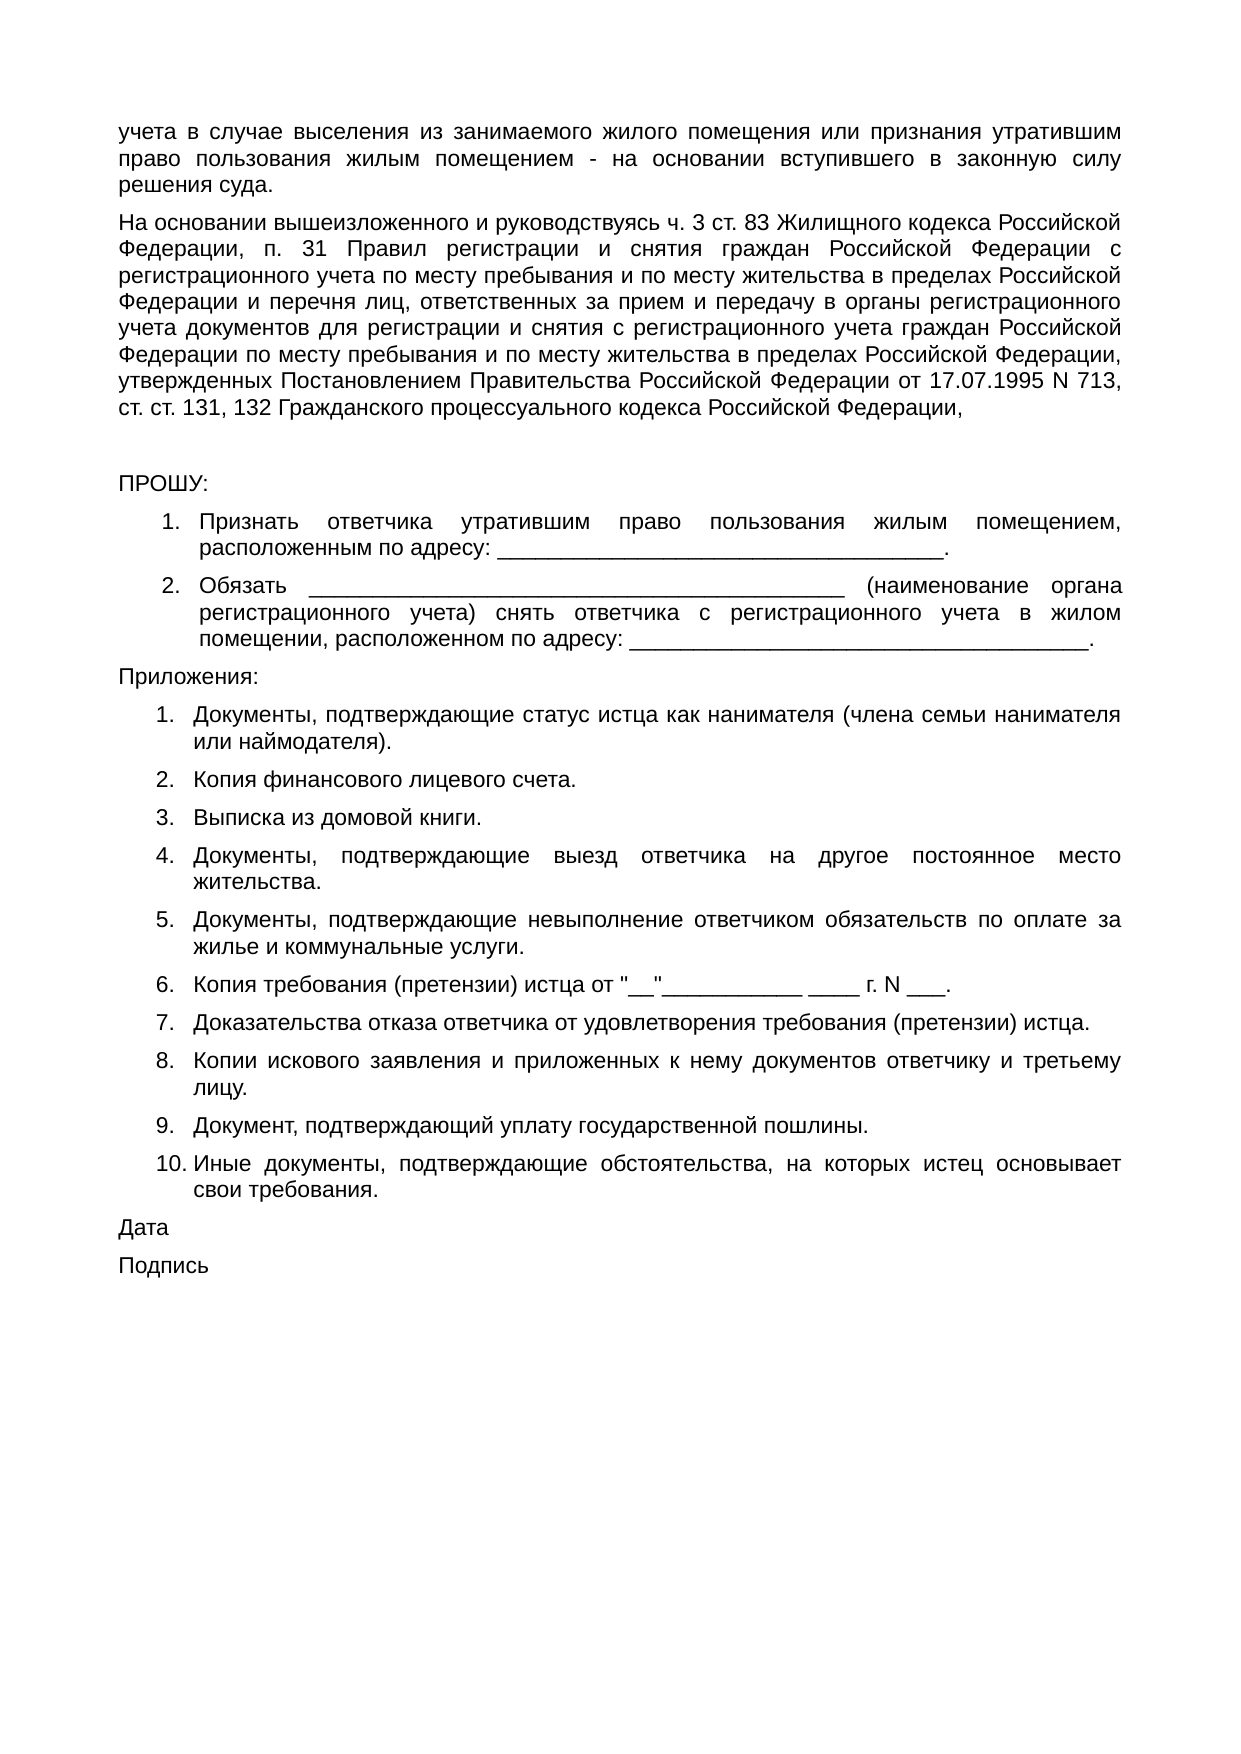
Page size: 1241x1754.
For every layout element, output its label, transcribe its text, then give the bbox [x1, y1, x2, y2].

text На основании вышеизложенного и руководствуясь ч. 3 ст. 83 Жилищного кодекса Российской Федерации, п. 31 Правил регистрации и снятия граждан Российской Федерации с регистрационного учета по месту пребывания и по месту жительства в пределах Российской Федерации и перечня лиц, ответственных за прием и передачу в органы регистрационного учета документов для регистрации и снятия с регистрационного учета граждан Российской Федерации по месту пребывания и по месту жительства в пределах Российской Федерации, утвержденных Постановлением Правительства Российской Федерации от 17.07.1995 N 713, ст. ст. 131, 132 Гражданского процессуального кодекса Российской Федерации, [118, 209, 1122, 420]
list Копии искового заявления и приложенных к нему документов ответчику и третьему лицу. [156, 1047, 1122, 1100]
list Документы, подтверждающие статус истца как нанимателя (члена семьи нанимателя или наймодателя). [156, 701, 1122, 754]
text Дата [118, 1214, 1122, 1241]
list Документы, подтверждающие невыполнение ответчиком обязательств по оплате за жилье и коммунальные услуги. [156, 906, 1122, 959]
text учета в случае выселения из занимаемого жилого помещения или признания утратившим право пользования жилым помещением - на основании вступившего в законную силу решения суда. [118, 118, 1122, 197]
list Копия требования (претензии) истца от "__"___________ ____ г. N ___. [156, 971, 1122, 997]
list Обязать __________________________________________ (наименование органа регистрационного учета) снять ответчика с регистрационного учета в жилом помещении, расположенном по адресу: ____________________________________. [161, 572, 1122, 651]
list Документы, подтверждающие выезд ответчика на другое постоянное место жительства. [156, 842, 1122, 895]
list Иные документы, подтверждающие обстоятельства, на которых истец основывает свои требования. [156, 1150, 1122, 1202]
list Признать ответчика утратившим право пользования жилым помещением, расположенным по адресу: ___________________________________. [161, 508, 1122, 561]
list Выписка из домовой книги. [156, 804, 1122, 830]
list Документ, подтверждающий уплату государственной пошлины. [156, 1112, 1122, 1138]
list Доказательства отказа ответчика от удовлетворения требования (претензии) истца. [156, 1009, 1122, 1035]
text Приложения: [118, 663, 1122, 689]
list Копия финансового лицевого счета. [156, 766, 1122, 792]
text Подпись [118, 1252, 1122, 1279]
text ПРОШУ: [118, 470, 1122, 496]
